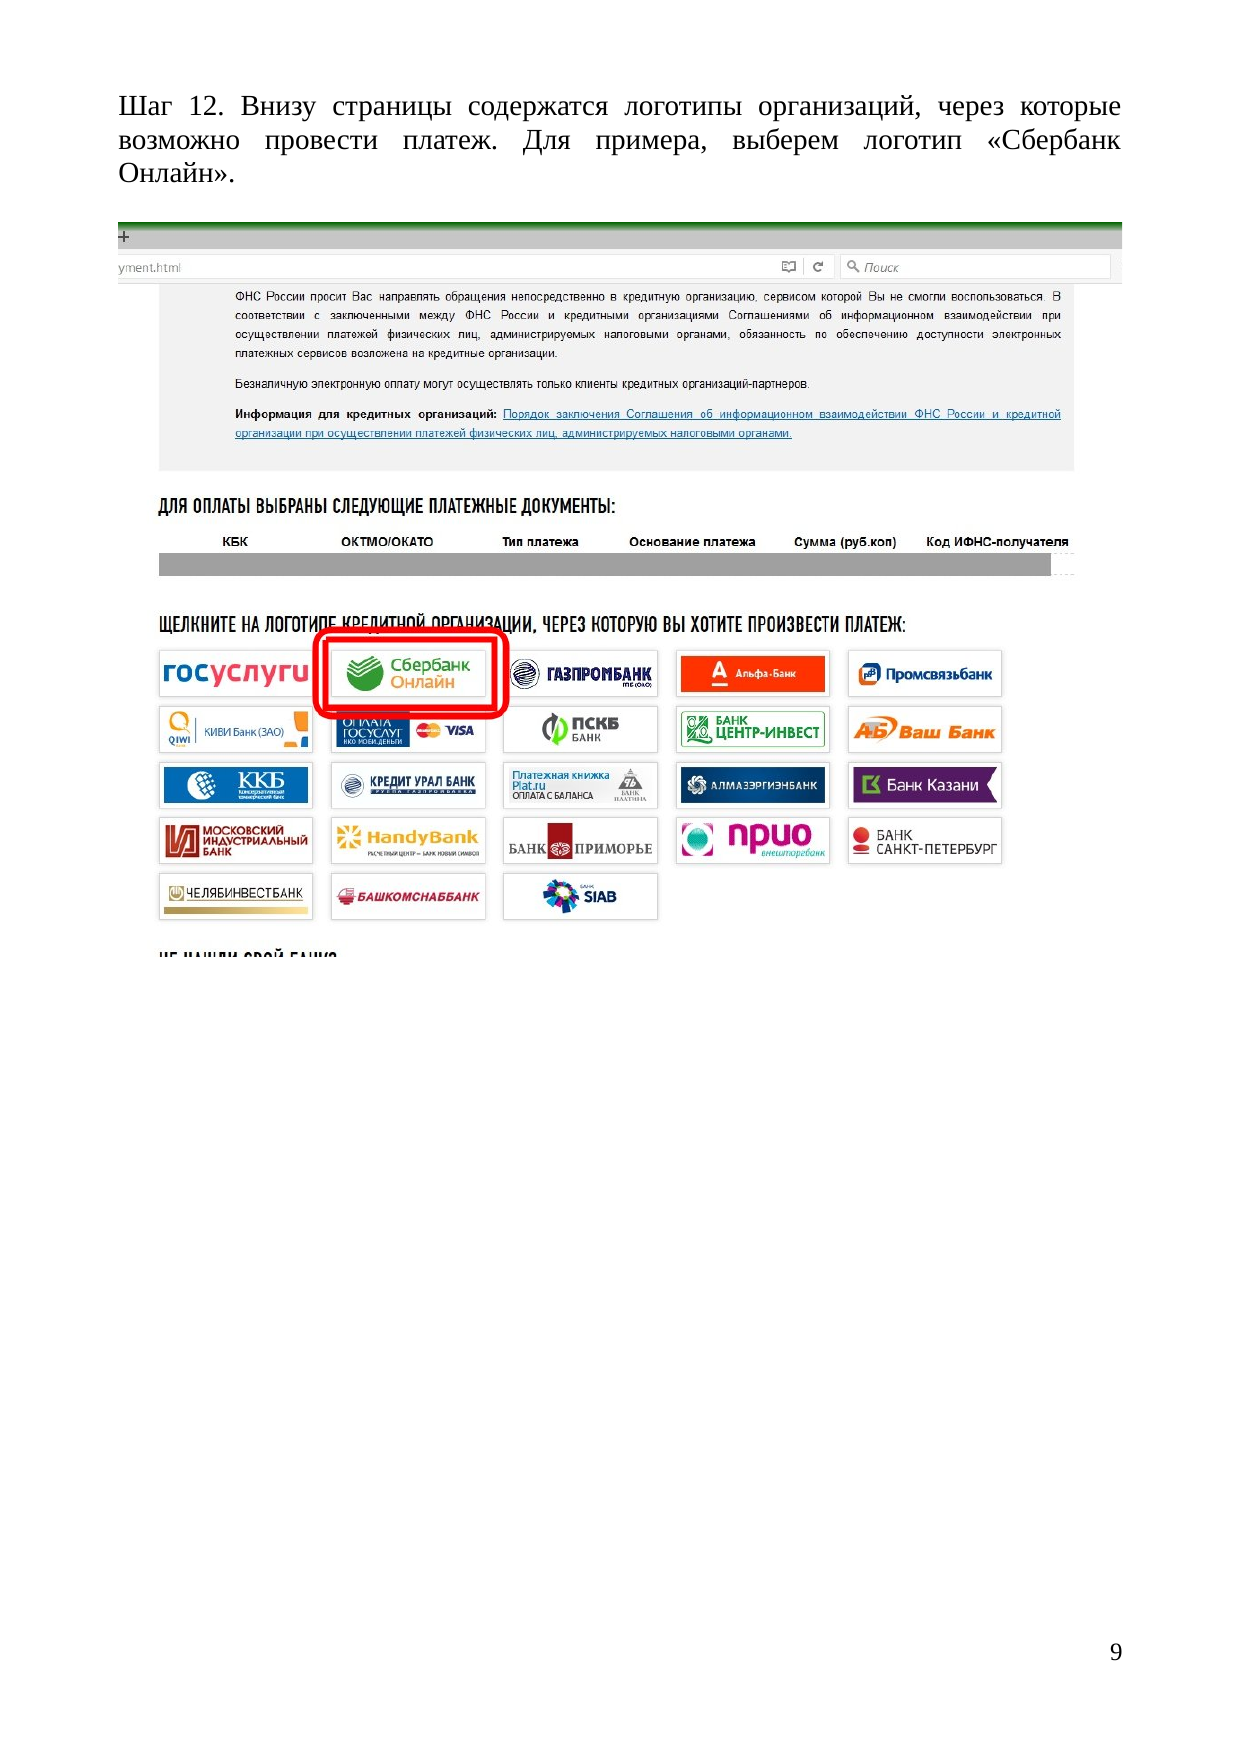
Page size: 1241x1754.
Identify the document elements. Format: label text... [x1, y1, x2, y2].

picture [118, 222, 1123, 957]
text Шаг 12. Внизу страницы содержатся логотипы организаций, через которые возможно провести платеж. Для примера, выберем логотип «Сбербанк Онлайн». [118, 88, 1122, 189]
